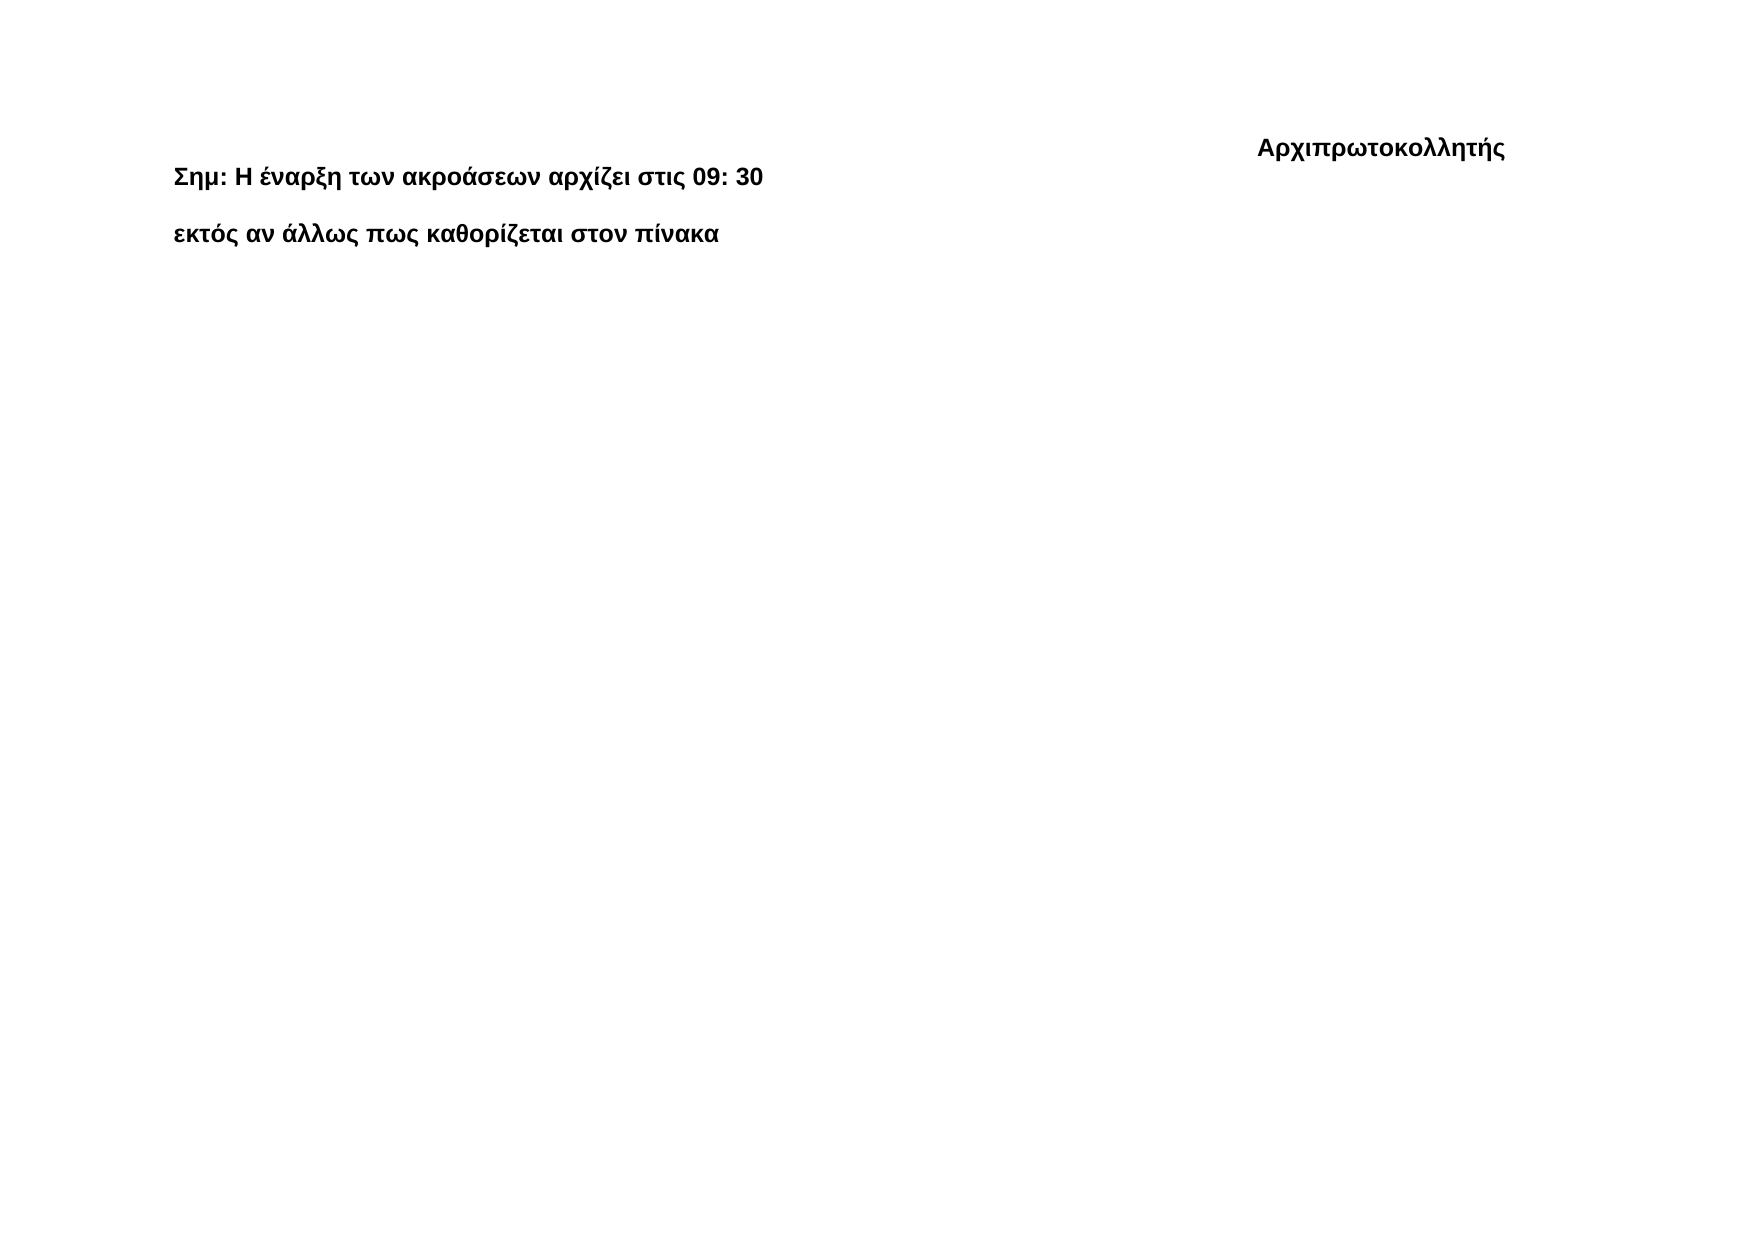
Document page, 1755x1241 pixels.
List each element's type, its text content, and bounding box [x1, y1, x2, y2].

text Σημ: Η έναρξη των ακροάσεων αρχίζει στις 09: 30 [118, 162, 1636, 190]
text Αρχιπρωτοκολλητής [118, 133, 1636, 162]
text εκτός αν άλλως πως καθορίζεται στον πίνακα [118, 219, 1636, 248]
